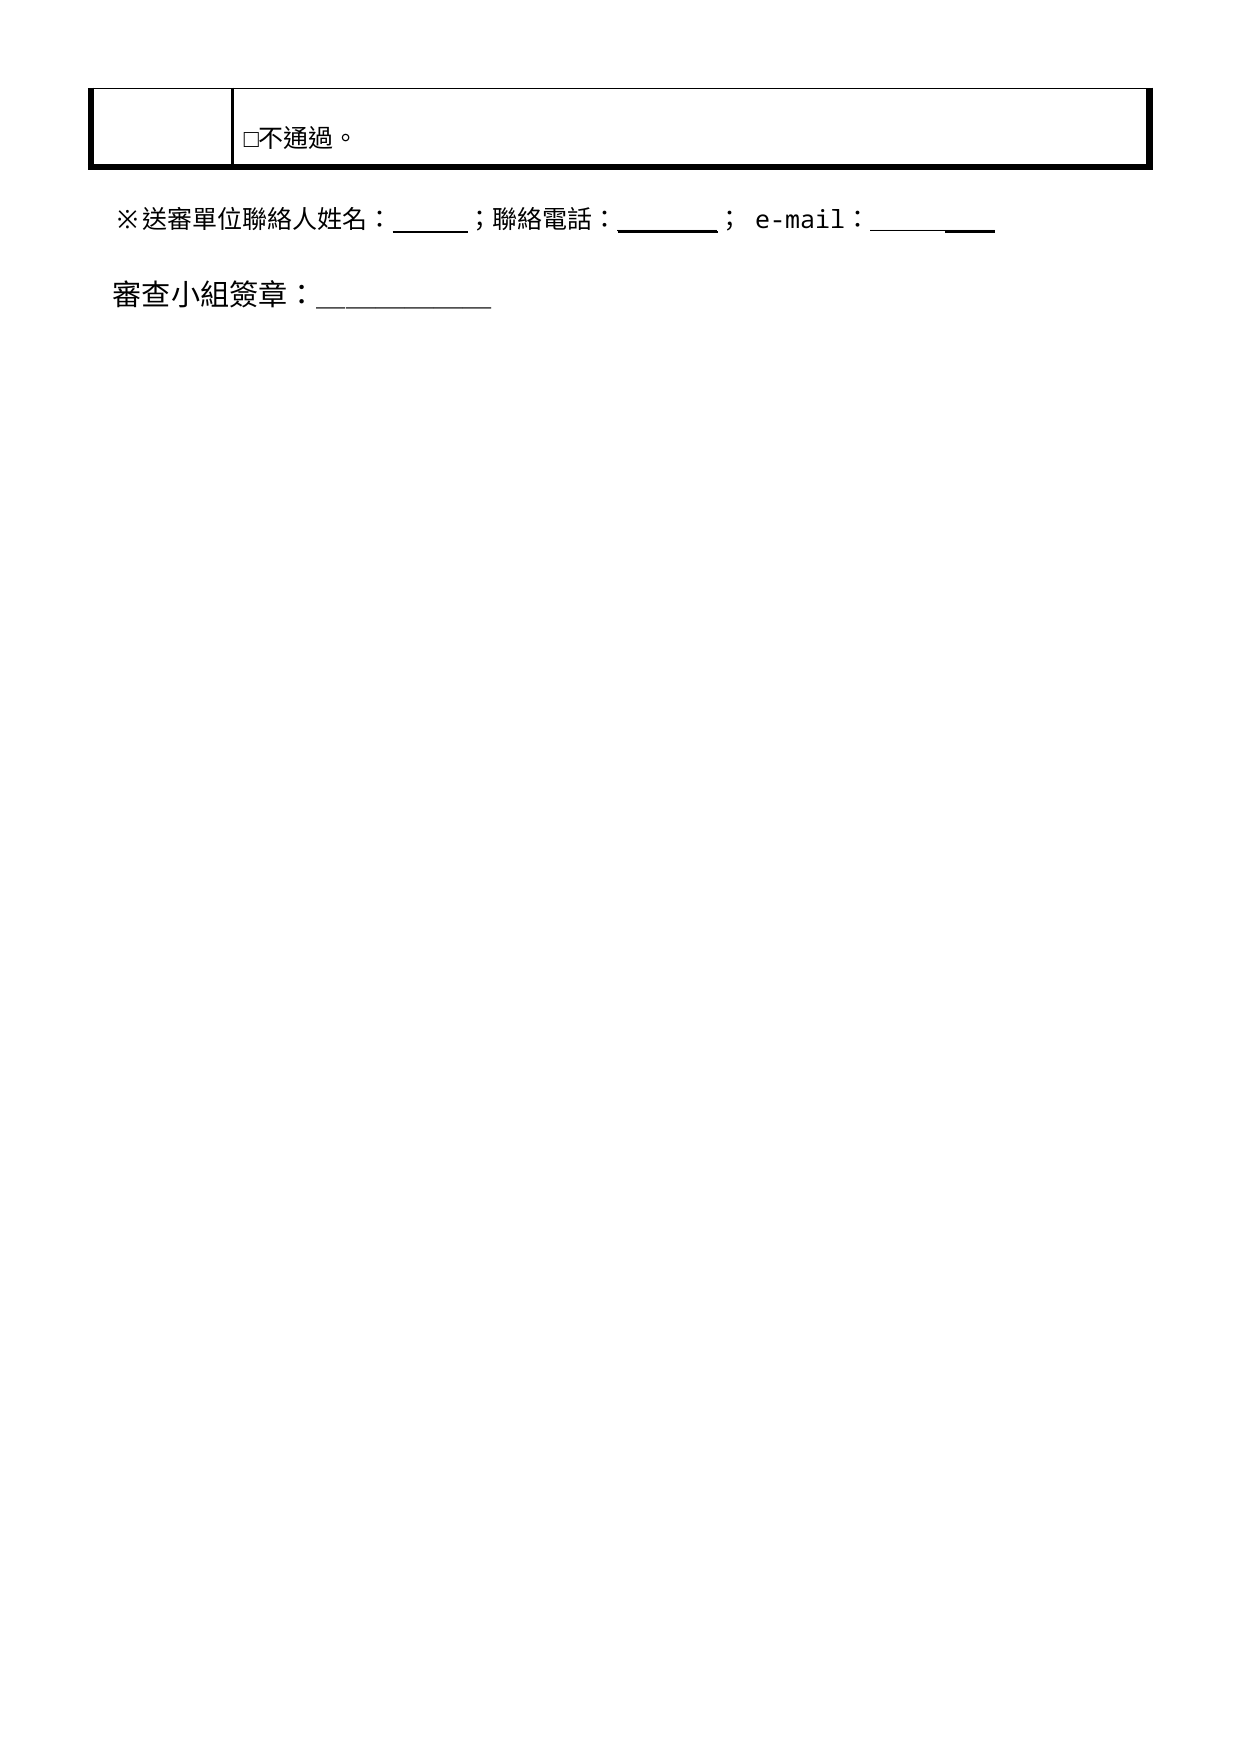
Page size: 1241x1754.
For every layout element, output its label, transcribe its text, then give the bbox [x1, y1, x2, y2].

text ※送審單位聯絡人姓名： ；聯絡電話：＿＿＿＿； e-mail：＿＿＿＿＿ [112, 176, 1128, 239]
table_cell [94, 89, 231, 164]
text 審查小組簽章：＿＿＿＿＿＿ [112, 251, 1128, 314]
table_cell □不通過。 [234, 89, 1146, 164]
